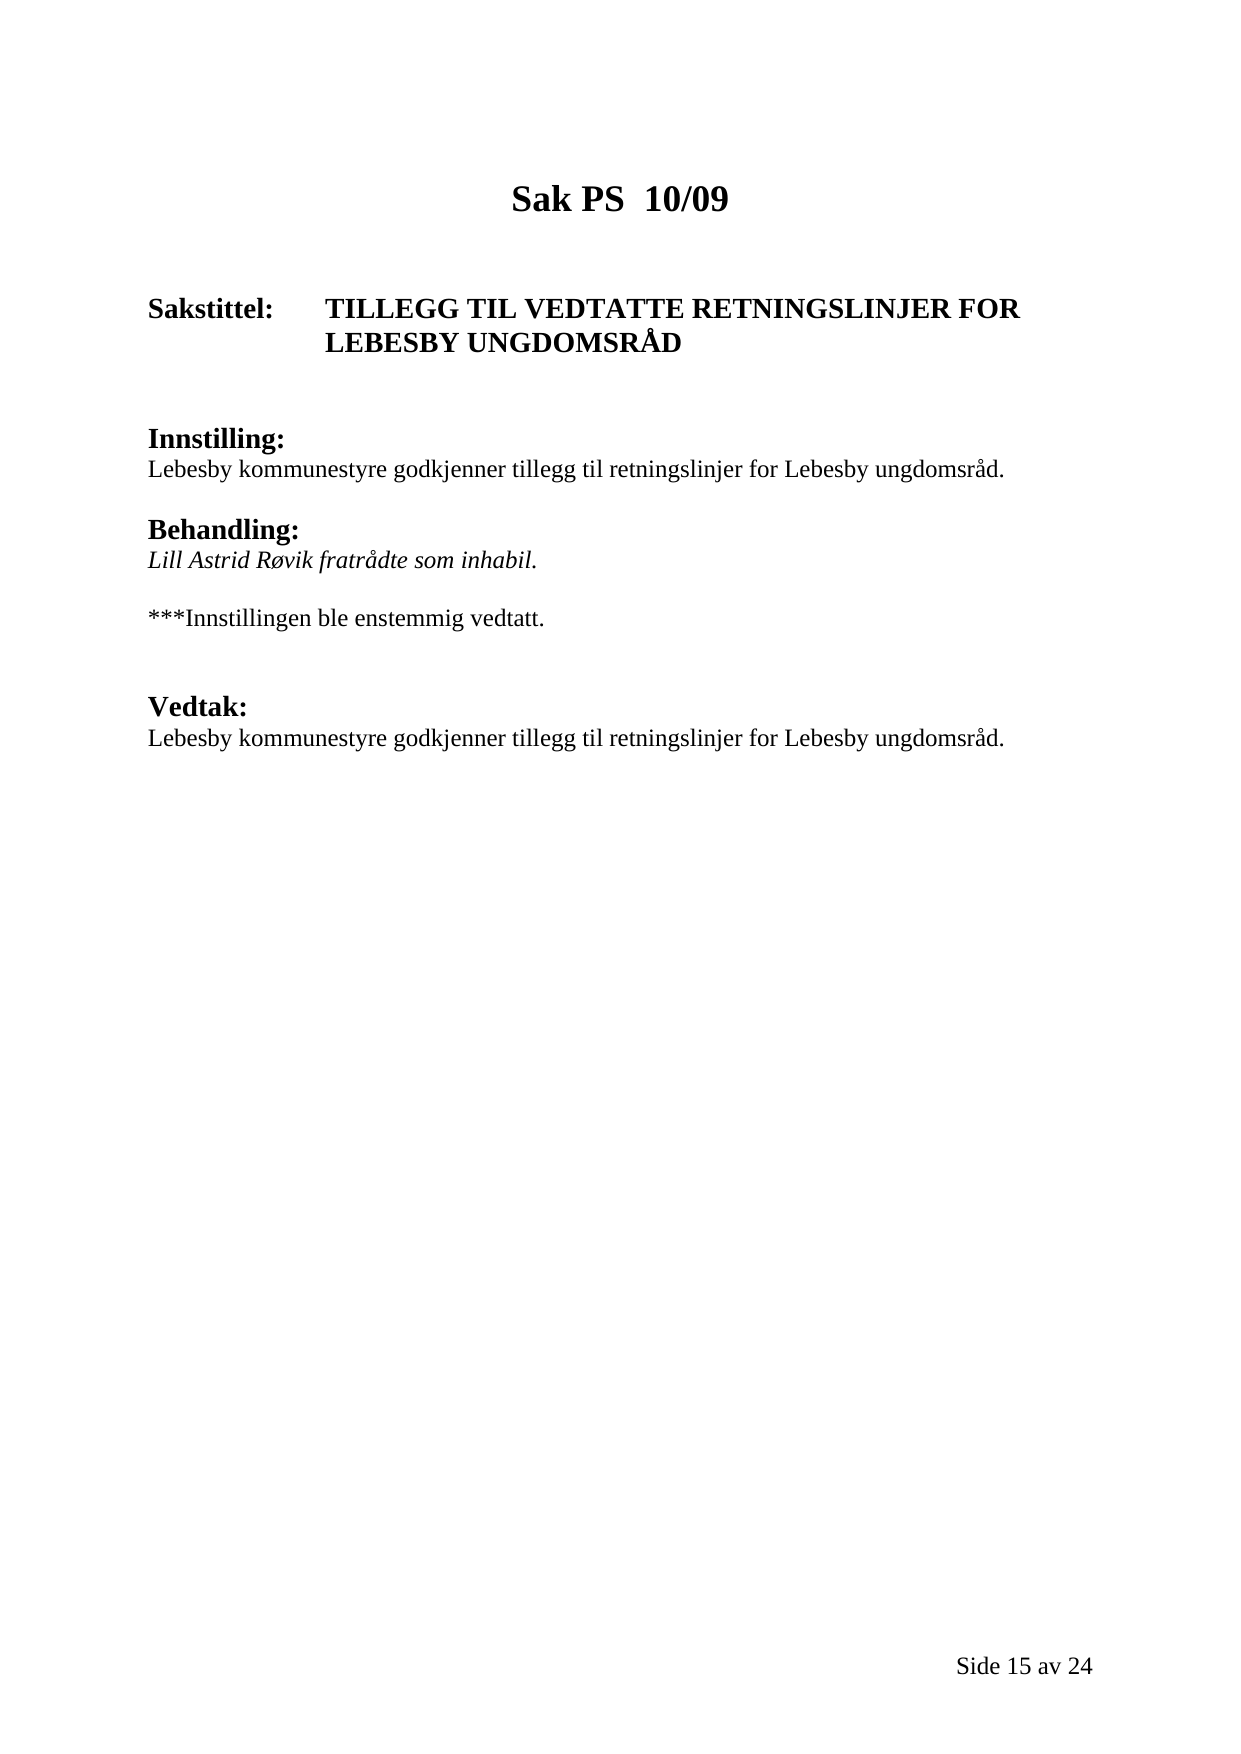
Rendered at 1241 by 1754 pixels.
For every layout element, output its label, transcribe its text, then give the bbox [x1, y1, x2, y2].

text Lebesby kommunestyre godkjenner tillegg til retningslinjer for Lebesby ungdomsråd. [148, 454, 1092, 483]
text Behandling: [148, 512, 1092, 545]
text Sak PS 10/09 [148, 176, 1092, 219]
text Lill Astrid Røvik fratrådte som inhabil. [148, 545, 1092, 574]
text Lebesby kommunestyre godkjenner tillegg til retningslinjer for Lebesby ungdomsråd. [148, 723, 1092, 751]
text Innstilling: [148, 421, 1092, 454]
text Vedtak: [148, 689, 1092, 723]
text ***Innstillingen ble enstemmig vedtatt. [148, 603, 1092, 632]
text Sakstittel: TILLEGG TIL VEDTATTE RETNINGSLINJER FOR LEBESBY UNGDOMSRÅD [148, 291, 1092, 358]
